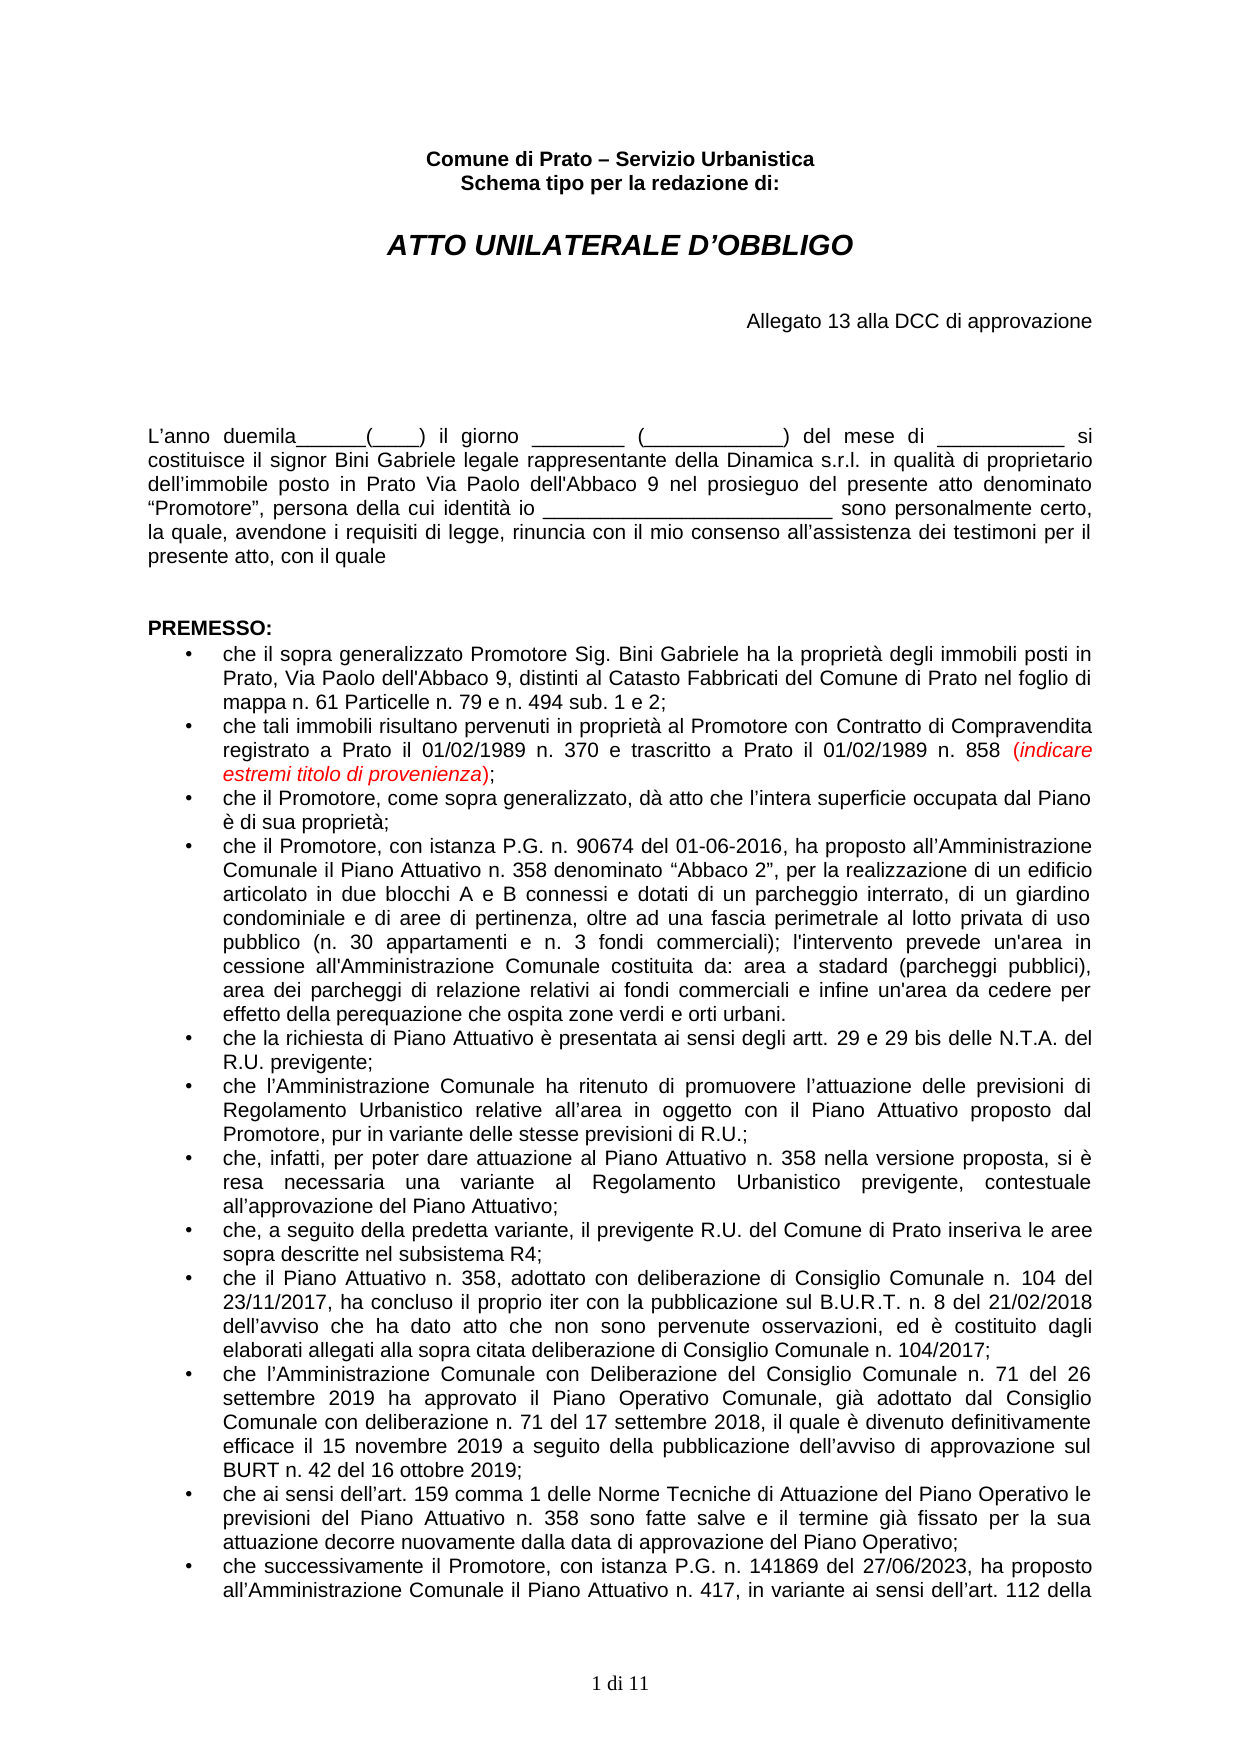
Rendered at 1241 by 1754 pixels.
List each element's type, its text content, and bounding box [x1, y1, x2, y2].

list che, a seguito della predetta variante, il previgente R.U. del Comune di Prato inseriva le aree sopra descritte nel subsistema R4; [177, 1218, 1101, 1266]
text ATTO UNILATERALE D’OBBLIGO [148, 228, 1092, 261]
list che il Piano Attuativo n. 358, adottato con deliberazione di Consiglio Comunale n. 104 del 23/11/2017, ha concluso il proprio iter con la pubblicazione sul B.U.R.T. n. 8 del 21/02/2018 dell’avviso che ha dato atto che non sono pervenute osservazioni, ed è costituito dagli elaborati allegati alla sopra citata deliberazione di Consiglio Comunale n. 104/2017; [177, 1266, 1101, 1362]
list che, infatti, per poter dare attuazione al Piano Attuativo n. 358 nella versione proposta, si è resa necessaria una variante al Regolamento Urbanistico previgente, contestuale all’approvazione del Piano Attuativo; [177, 1146, 1101, 1218]
list che l’Amministrazione Comunale ha ritenuto di promuovere l’attuazione delle previsioni di Regolamento Urbanistico relative all’area in oggetto con il Piano Attuativo proposto dal Promotore, pur in variante delle stesse previsioni di R.U.; [177, 1074, 1101, 1146]
list che la richiesta di Piano Attuativo è presentata ai sensi degli artt. 29 e 29 bis delle N.T.A. del R.U. previgente; [177, 1026, 1101, 1074]
list che il Promotore, come sopra generalizzato, dà atto che l’intera superficie occupata dal Piano è di sua proprietà; [177, 786, 1101, 834]
list che successivamente il Promotore, con istanza P.G. n. 141869 del 27/06/2023, ha proposto all’Amministrazione Comunale il Piano Attuativo n. 417, in variante ai sensi dell’art. 112 della [177, 1554, 1101, 1604]
text Comune di Prato – Servizio Urbanistica Schema tipo per la redazione di: [148, 146, 1092, 194]
list che ai sensi dell’art. 159 comma 1 delle Norme Tecniche di Attuazione del Piano Operativo le previsioni del Piano Attuativo n. 358 sono fatte salve e il termine già fissato per la sua attuazione decorre nuovamente dalla data di approvazione del Piano Operativo; [177, 1482, 1101, 1554]
text Allegato 13 alla DCC di approvazione [148, 309, 1092, 333]
list che tali immobili risultano pervenuti in proprietà al Promotore con Contratto di Compravendita registrato a Prato il 01/02/1989 n. 370 e trascritto a Prato il 01/02/1989 n. 858 (indicare estremi titolo di provenienza); [177, 714, 1101, 786]
text L’anno duemila______(____) il giorno ________ (____________) del mese di ___________ si costituisce il signor Bini Gabriele legale rappresentante della Dinamica s.r.l. in qualità di proprietario dell’immobile posto in Prato Via Paolo dell'Abbaco 9 nel prosieguo del presente atto denominato “Promotore”, persona della cui identità io _________________________ sono personalmente certo, la quale, avendone i requisiti di legge, rinuncia con il mio consenso all’assistenza dei testimoni per il presente atto, con il quale [148, 400, 1092, 568]
list che l’Amministrazione Comunale con Deliberazione del Consiglio Comunale n. 71 del 26 settembre 2019 ha approvato il Piano Operativo Comunale, già adottato dal Consiglio Comunale con deliberazione n. 71 del 17 settembre 2018, il quale è divenuto definitivamente efficace il 15 novembre 2019 a seguito della pubblicazione dell’avviso di approvazione sul BURT n. 42 del 16 ottobre 2019; [177, 1362, 1101, 1482]
text PREMESSO: [148, 616, 1092, 640]
list che il sopra generalizzato Promotore Sig. Bini Gabriele ha la proprietà degli immobili posti in Prato, Via Paolo dell'Abbaco 9, distinti al Catasto Fabbricati del Comune di Prato nel foglio di mappa n. 61 Particelle n. 79 e n. 494 sub. 1 e 2; [177, 640, 1101, 714]
list che il Promotore, con istanza P.G. n. 90674 del 01-06-2016, ha proposto all’Amministrazione Comunale il Piano Attuativo n. 358 denominato “Abbaco 2”, per la realizzazione di un edificio articolato in due blocchi A e B connessi e dotati di un parcheggio interrato, di un giardino condominiale e di aree di pertinenza, oltre ad una fascia perimetrale al lotto privata di uso pubblico (n. 30 appartamenti e n. 3 fondi commerciali); l'intervento prevede un'area in cessione all'Amministrazione Comunale costituita da: area a stadard (parcheggi pubblici), area dei parcheggi di relazione relativi ai fondi commerciali e infine un'area da cedere per effetto della perequazione che ospita zone verdi e orti urbani. [177, 834, 1101, 1026]
